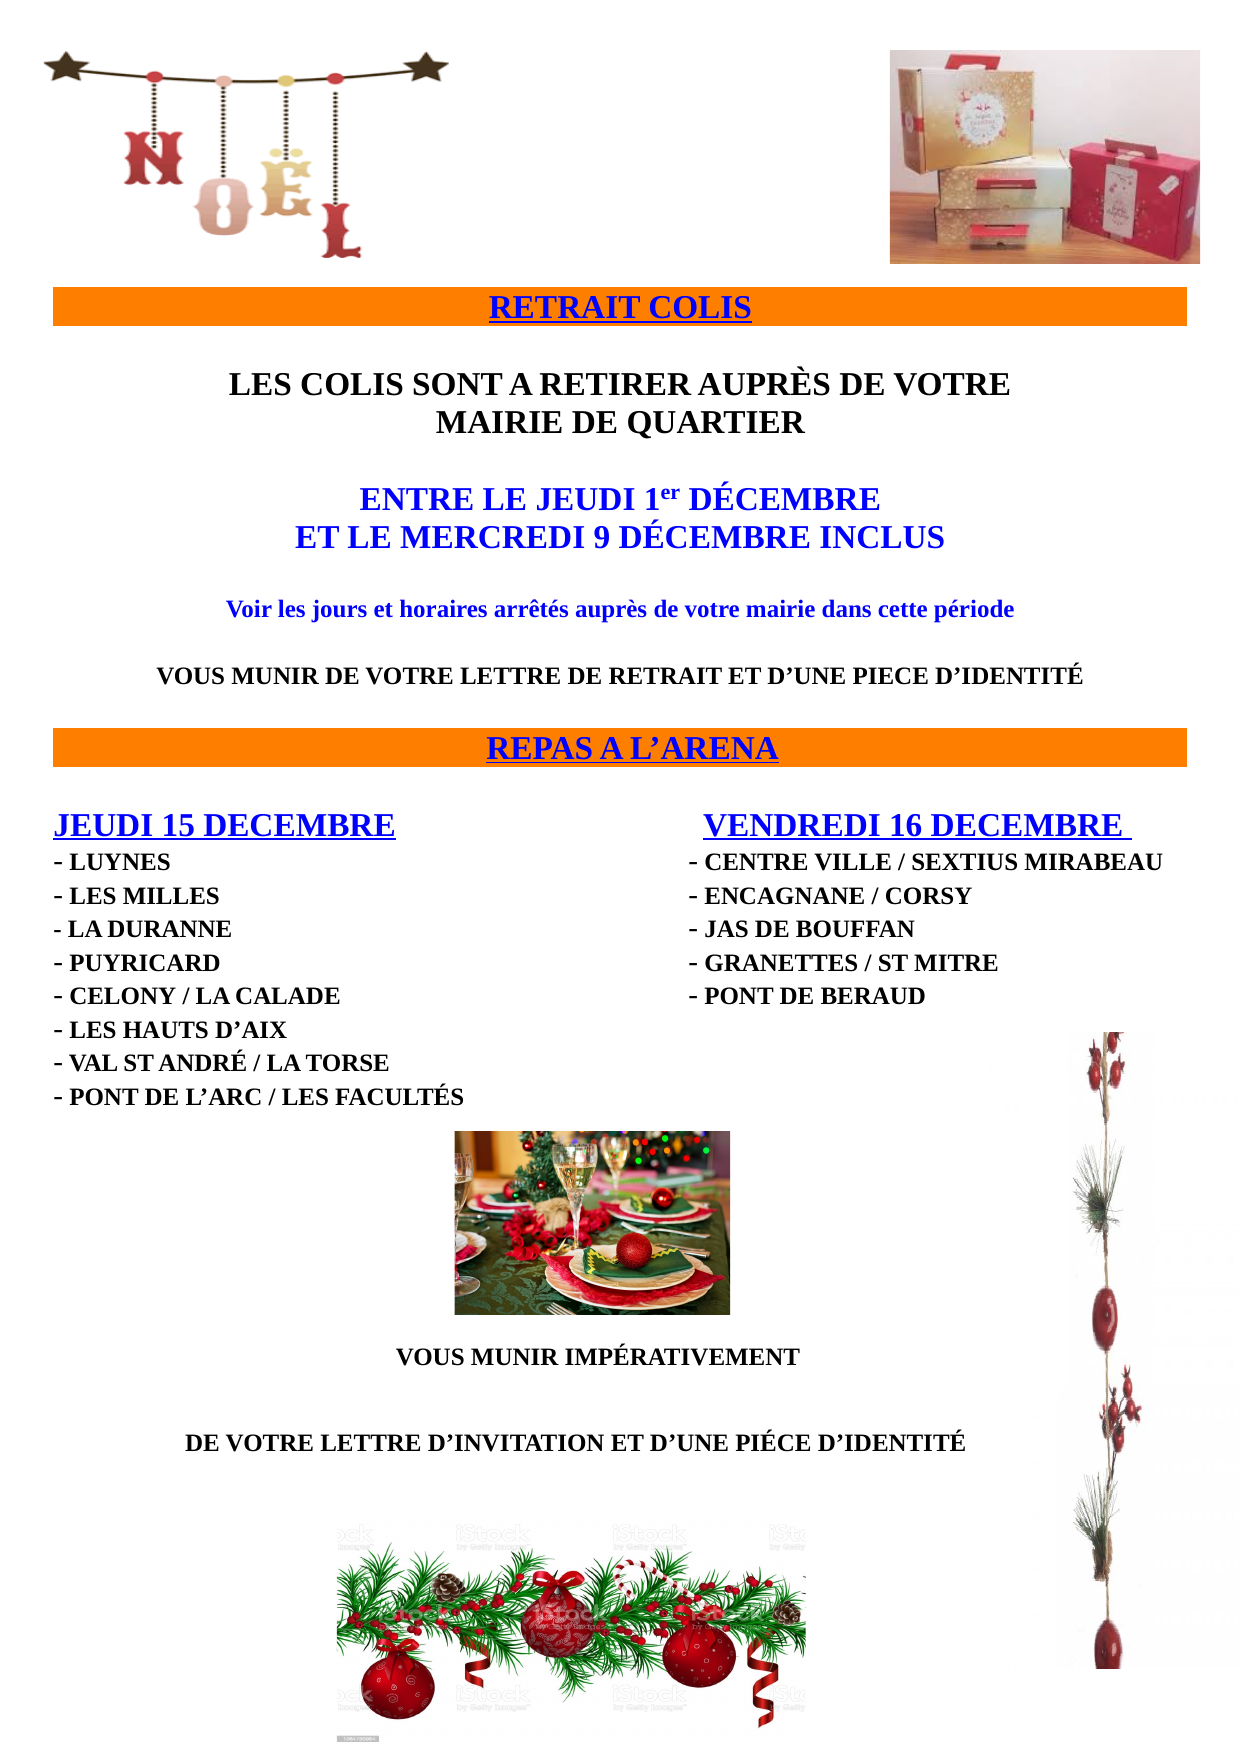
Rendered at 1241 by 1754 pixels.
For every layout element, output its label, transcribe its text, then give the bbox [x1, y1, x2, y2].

text - PONT DE L’ARC / LES FACULTÉS [53, 1078, 980, 1112]
text VOUS MUNIR IMPÉRATIVEMENT [53, 1342, 980, 1370]
text ENTRE LE JEUDI 1er DÉCEMBRE [53, 479, 1187, 517]
text JEUDI 15 DECEMBRE VENDREDI 16 DECEMBRE [53, 805, 1187, 843]
picture [889, 50, 1201, 264]
text MAIRIE DE QUARTIER [53, 402, 1187, 441]
text LES COLIS SONT A RETIRER AUPRÈS DE VOTRE [53, 364, 1187, 402]
text DE VOTRE LETTRE D’INVITATION ET D’UNE PIÉCE D’IDENTITÉ [53, 1428, 980, 1457]
text RETRAIT COLIS [53, 287, 1187, 326]
text - PUYRICARD - GRANETTES / ST MITRE [53, 944, 1187, 977]
text - LUYNES - CENTRE VILLE / SEXTIUS MIRABEAU [53, 843, 1187, 877]
text - LES HAUTS D’AIX [53, 1011, 1187, 1044]
text ET LE MERCREDI 9 DÉCEMBRE INCLUS [53, 517, 1187, 556]
text Voir les jours et horaires arrêtés auprès de votre mairie dans cette période [53, 594, 1187, 623]
text - CELONY / LA CALADE - PONT DE BERAUD [53, 977, 1187, 1011]
picture [336, 1494, 806, 1747]
text - VAL ST ANDRÉ / LA TORSE [53, 1044, 980, 1078]
text VOUS MUNIR DE VOTRE LETTRE DE RETRAIT ET D’UNE PIECE D’IDENTITÉ [53, 661, 1187, 690]
text - LES MILLES - ENCAGNANE / CORSY [53, 877, 1187, 910]
picture [454, 1131, 731, 1315]
picture [980, 1032, 1241, 1669]
text - LA DURANNE - JAS DE BOUFFAN [53, 910, 1187, 944]
picture [43, 51, 449, 258]
text REPAS A L’ARENA [53, 728, 1187, 767]
